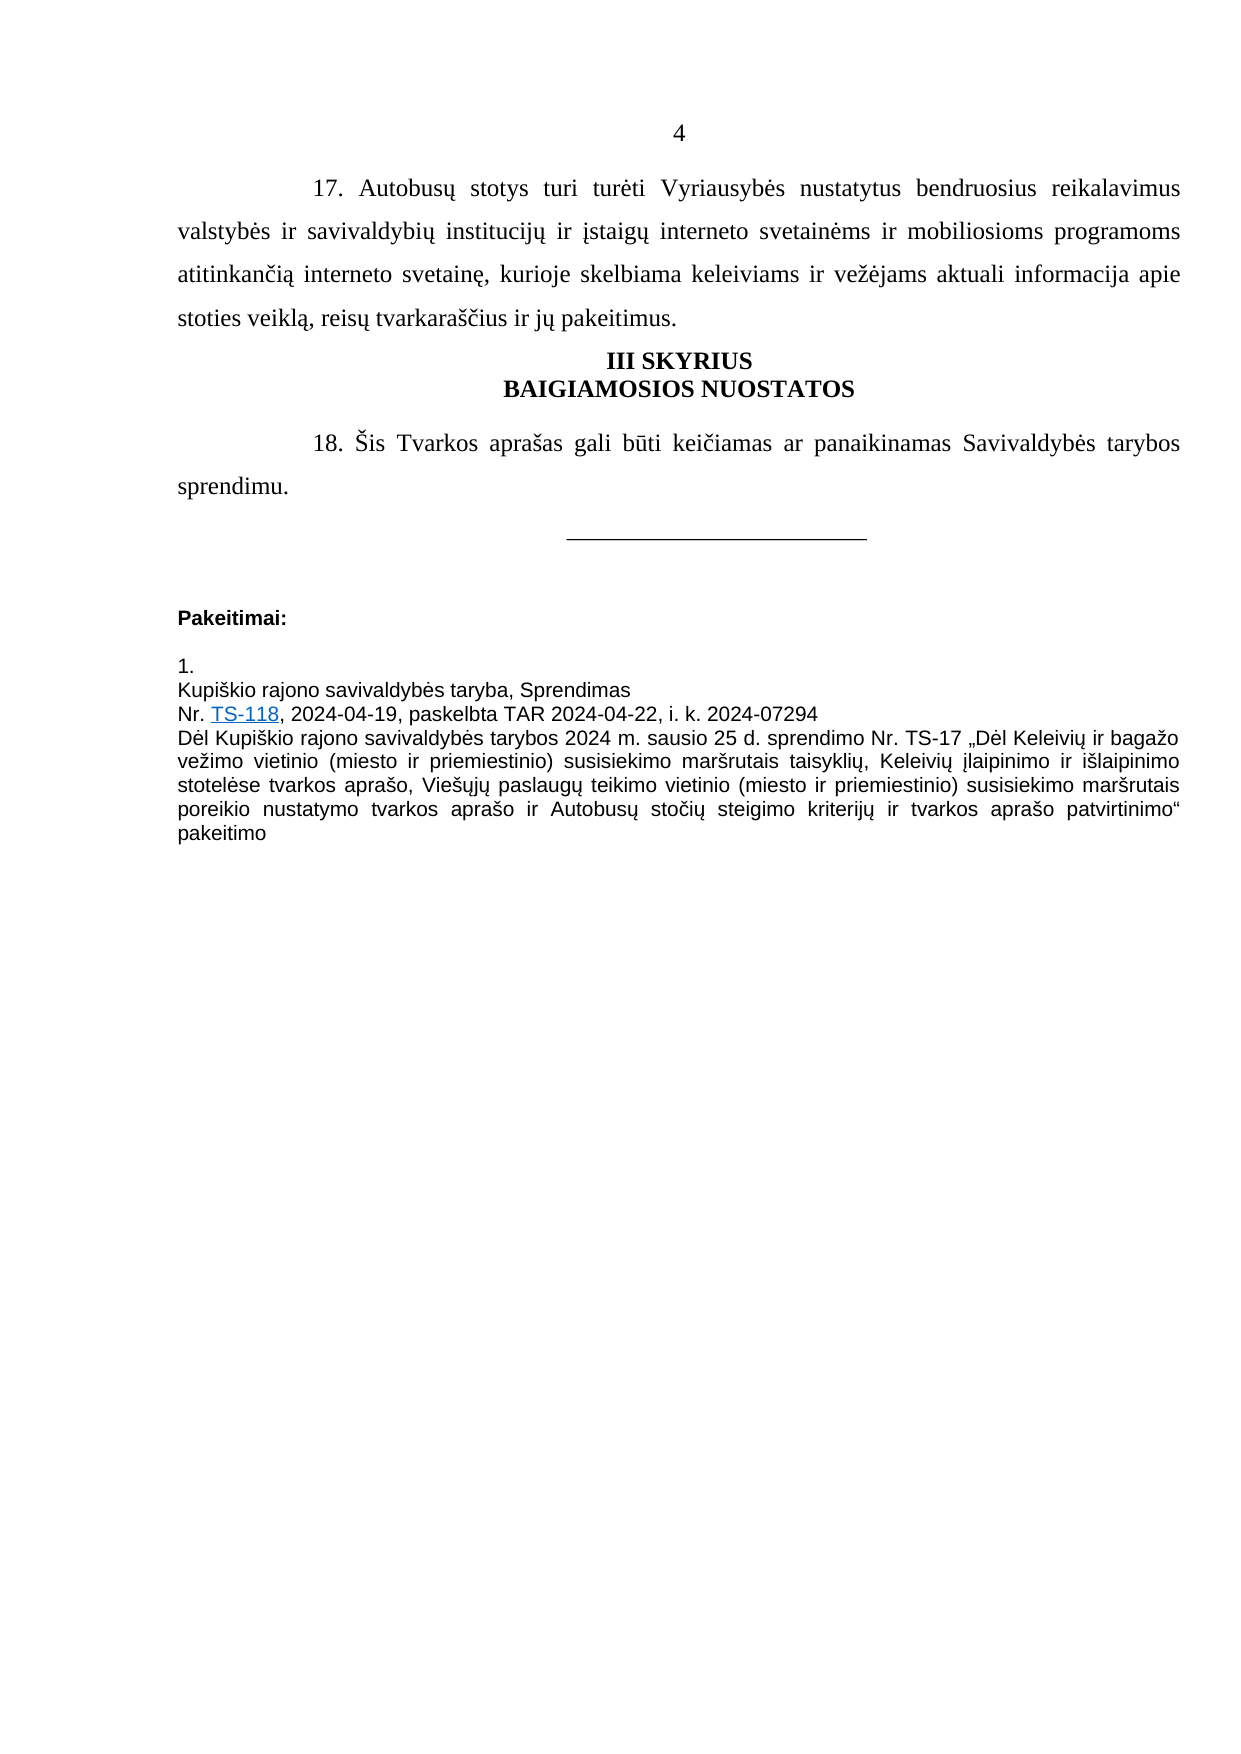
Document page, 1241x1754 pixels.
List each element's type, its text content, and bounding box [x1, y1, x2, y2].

text 17. Autobusų stotys turi turėti Vyriausybės nustatytus bendruosius reikalavimus valstybės ir savivaldybių institucijų ir įstaigų interneto svetainėms ir mobiliosioms programoms atitinkančią interneto svetainę, kurioje skelbiama keleiviams ir vežėjams aktuali informacija apie stoties veiklą, reisų tvarkaraščius ir jų pakeitimus. [177, 173, 1181, 331]
text Dėl Kupiškio rajono savivaldybės tarybos 2024 m. sausio 25 d. sprendimo Nr. TS-17 „Dėl Keleivių ir bagažo vežimo vietinio (miesto ir priemiestinio) susisiekimo maršrutais taisyklių, Keleivių įlaipinimo ir išlaipinimo stotelėse tvarkos aprašo, Viešųjų paslaugų teikimo vietinio (miesto ir priemiestinio) susisiekimo maršrutais poreikio nustatymo tvarkos aprašo ir Autobusų stočių steigimo kriterijų ir tvarkos aprašo patvirtinimo“ pakeitimo [177, 725, 1181, 845]
text Kupiškio rajono savivaldybės taryba, Sprendimas [177, 677, 1181, 701]
text Pakeitimai: [177, 606, 1181, 629]
text III SKYRIUS [177, 346, 1181, 374]
text ________________________ [177, 514, 1181, 543]
text 1. [177, 653, 1181, 677]
text 18. Šis Tvarkos aprašas gali būti keičiamas ar panaikinamas Savivaldybės tarybos sprendimu. [177, 428, 1181, 500]
text BAIGIAMOSIOS NUOSTATOS [177, 374, 1181, 403]
text Nr. TS-118, 2024-04-19, paskelbta TAR 2024-04-22, i. k. 2024-07294 [177, 701, 1181, 725]
